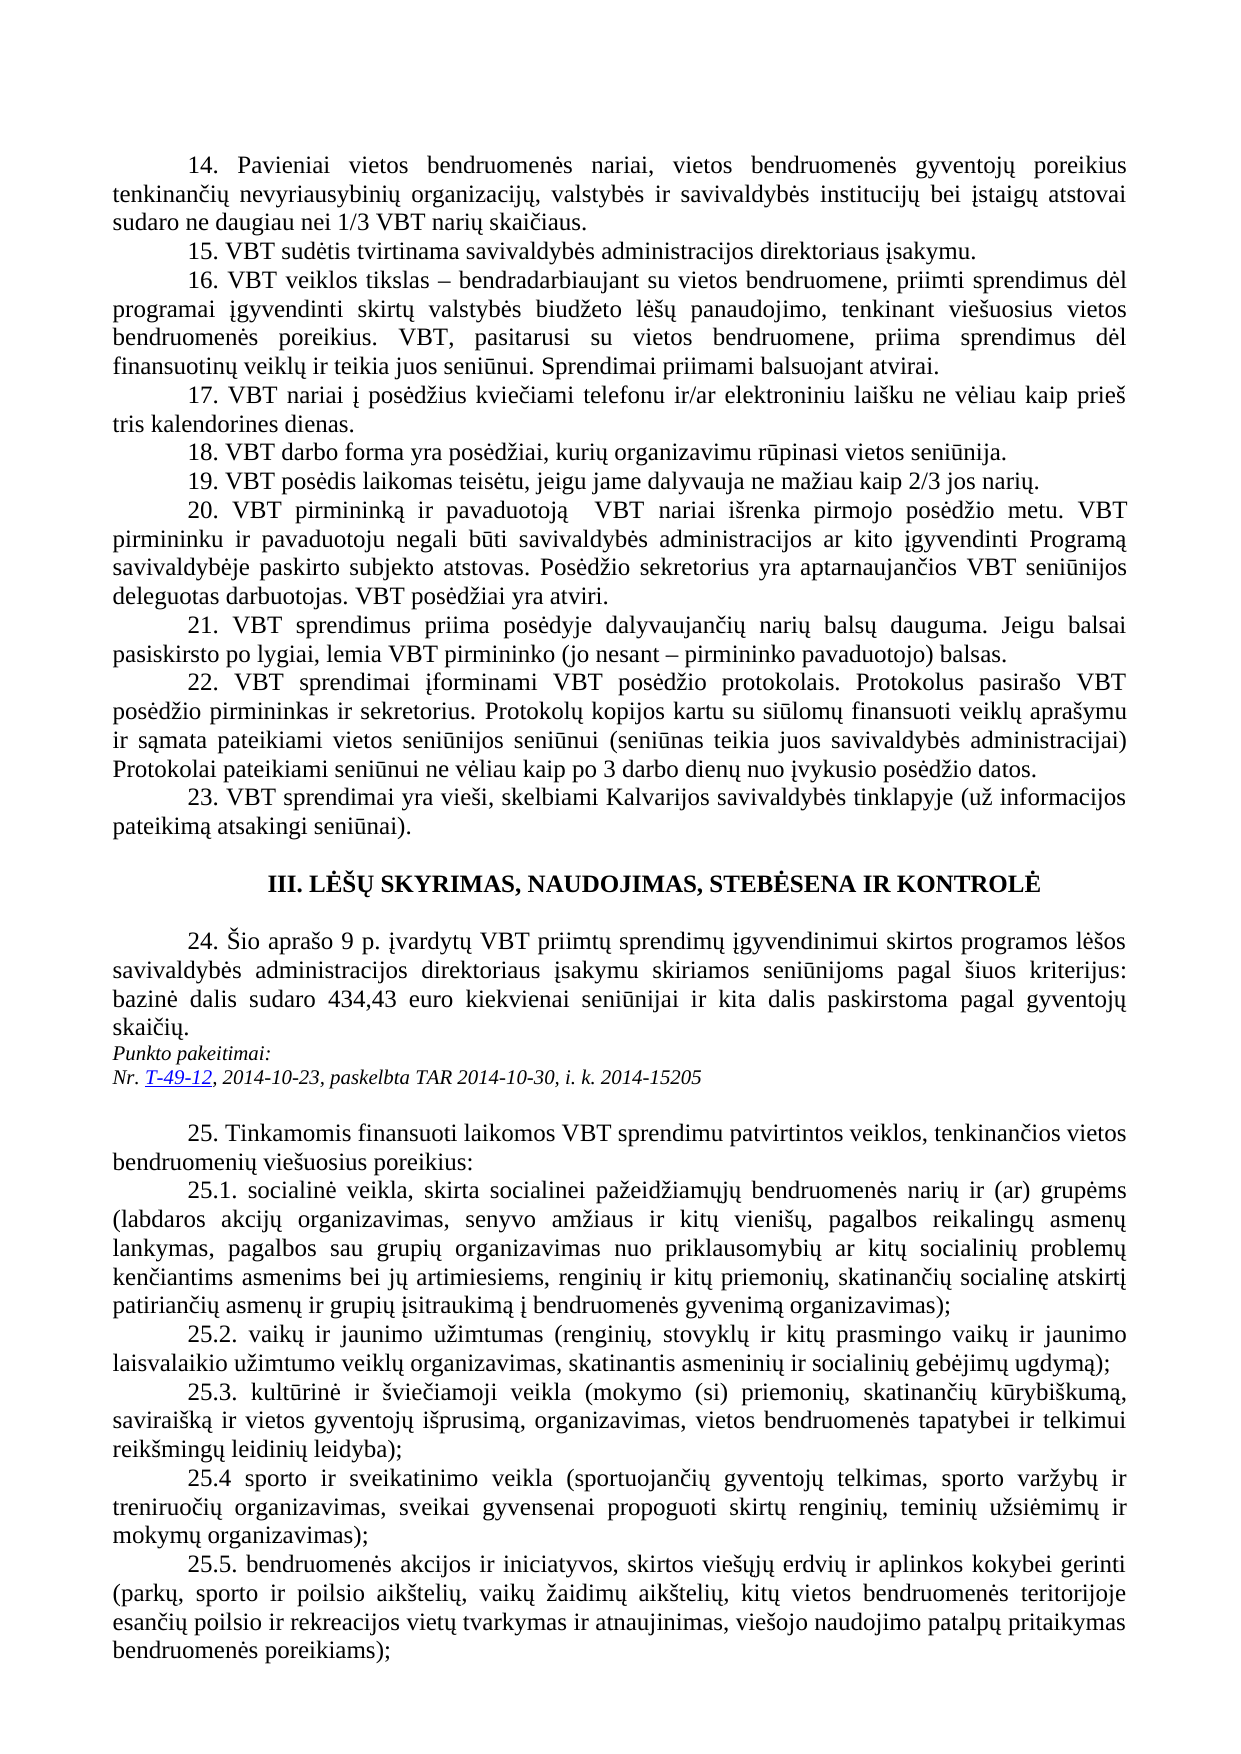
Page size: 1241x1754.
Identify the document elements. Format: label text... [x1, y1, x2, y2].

text 22. VBT sprendimai įforminami VBT posėdžio protokolais. Protokolus pasirašo VBT posėdžio pirmininkas ir sekretorius. Protokolų kopijos kartu su siūlomų finansuoti veiklų aprašymu ir sąmata pateikiami vietos seniūnijos seniūnui (seniūnas teikia juos savivaldybės administracijai) Protokolai pateikiami seniūnui ne vėliau kaip po 3 darbo dienų nuo įvykusio posėdžio datos. [112, 667, 1128, 782]
text Nr. T-49-12, 2014-10-23, paskelbta TAR 2014-10-30, i. k. 2014-15205 [112, 1065, 1128, 1089]
text 25. Tinkamomis finansuoti laikomos VBT sprendimu patvirtintos veiklos, tenkinančios vietos bendruomenių viešuosius poreikius: [112, 1118, 1128, 1176]
text 17. VBT nariai į posėdžius kviečiami telefonu ir/ar elektroniniu laišku ne vėliau kaip prieš tris kalendorines dienas. [112, 380, 1128, 437]
text 21. VBT sprendimus priima posėdyje dalyvaujančių narių balsų dauguma. Jeigu balsai pasiskirsto po lygiai, lemia VBT pirmininko (jo nesant – pirmininko pavaduotojo) balsas. [112, 610, 1128, 667]
text 16. VBT veiklos tikslas – bendradarbiaujant su vietos bendruomene, priimti sprendimus dėl programai įgyvendinti skirtų valstybės biudžeto lėšų panaudojimo, tenkinant viešuosius vietos bendruomenės poreikius. VBT, pasitarusi su vietos bendruomene, priima sprendimus dėl finansuotinų veiklų ir teikia juos seniūnui. Sprendimai priimami balsuojant atvirai. [112, 265, 1128, 380]
text 18. VBT darbo forma yra posėdžiai, kurių organizavimu rūpinasi vietos seniūnija. [112, 437, 1128, 466]
text 25.3. kultūrinė ir šviečiamoji veikla (mokymo (si) priemonių, skatinančių kūrybiškumą, saviraišką ir vietos gyventojų išprusimą, organizavimas, vietos bendruomenės tapatybei ir telkimui reikšmingų leidinių leidyba); [112, 1377, 1128, 1463]
text 25.2. vaikų ir jaunimo užimtumas (renginių, stovyklų ir kitų prasmingo vaikų ir jaunimo laisvalaikio užimtumo veiklų organizavimas, skatinantis asmeninių ir socialinių gebėjimų ugdymą); [112, 1319, 1128, 1377]
text 14. Pavieniai vietos bendruomenės nariai, vietos bendruomenės gyventojų poreikius tenkinančių nevyriausybinių organizacijų, valstybės ir savivaldybės institucijų bei įstaigų atstovai sudaro ne daugiau nei 1/3 VBT narių skaičiaus. [112, 150, 1128, 236]
text III. LĖŠŲ SKYRIMAS, NAUDOJIMAS, STEBĖSENA IR KONTROLĖ [112, 869, 1128, 897]
text 20. VBT pirmininką ir pavaduotoją VBT nariai išrenka pirmojo posėdžio metu. VBT pirmininku ir pavaduotoju negali būti savivaldybės administracijos ar kito įgyvendinti Programą savivaldybėje paskirto subjekto atstovas. Posėdžio sekretorius yra aptarnaujančios VBT seniūnijos deleguotas darbuotojas. VBT posėdžiai yra atviri. [112, 495, 1128, 610]
text 24. Šio aprašo 9 p. įvardytų VBT priimtų sprendimų įgyvendinimui skirtos programos lėšos savivaldybės administracijos direktoriaus įsakymu skiriamos seniūnijoms pagal šiuos kriterijus: bazinė dalis sudaro 434,43 euro kiekvienai seniūnijai ir kita dalis paskirstoma pagal gyventojų skaičių. [112, 926, 1128, 1041]
text 25.4 sporto ir sveikatinimo veikla (sportuojančių gyventojų telkimas, sporto varžybų ir treniruočių organizavimas, sveikai gyvensenai propoguoti skirtų renginių, teminių užsiėmimų ir mokymų organizavimas); [112, 1463, 1128, 1549]
text 23. VBT sprendimai yra vieši, skelbiami Kalvarijos savivaldybės tinklapyje (už informacijos pateikimą atsakingi seniūnai). [112, 782, 1128, 840]
text 19. VBT posėdis laikomas teisėtu, jeigu jame dalyvauja ne mažiau kaip 2/3 jos narių. [112, 466, 1128, 495]
text 15. VBT sudėtis tvirtinama savivaldybės administracijos direktoriaus įsakymu. [112, 236, 1128, 265]
text 25.1. socialinė veikla, skirta socialinei pažeidžiamųjų bendruomenės narių ir (ar) grupėms (labdaros akcijų organizavimas, senyvo amžiaus ir kitų vienišų, pagalbos reikalingų asmenų lankymas, pagalbos sau grupių organizavimas nuo priklausomybių ar kitų socialinių problemų kenčiantims asmenims bei jų artimiesiems, renginių ir kitų priemonių, skatinančių socialinę atskirtį patiriančių asmenų ir grupių įsitraukimą į bendruomenės gyvenimą organizavimas); [112, 1176, 1128, 1319]
text Punkto pakeitimai: [112, 1041, 1128, 1065]
text 25.5. bendruomenės akcijos ir iniciatyvos, skirtos viešųjų erdvių ir aplinkos kokybei gerinti (parkų, sporto ir poilsio aikštelių, vaikų žaidimų aikštelių, kitų vietos bendruomenės teritorijoje esančių poilsio ir rekreacijos vietų tvarkymas ir atnaujinimas, viešojo naudojimo patalpų pritaikymas bendruomenės poreikiams); [112, 1549, 1128, 1664]
